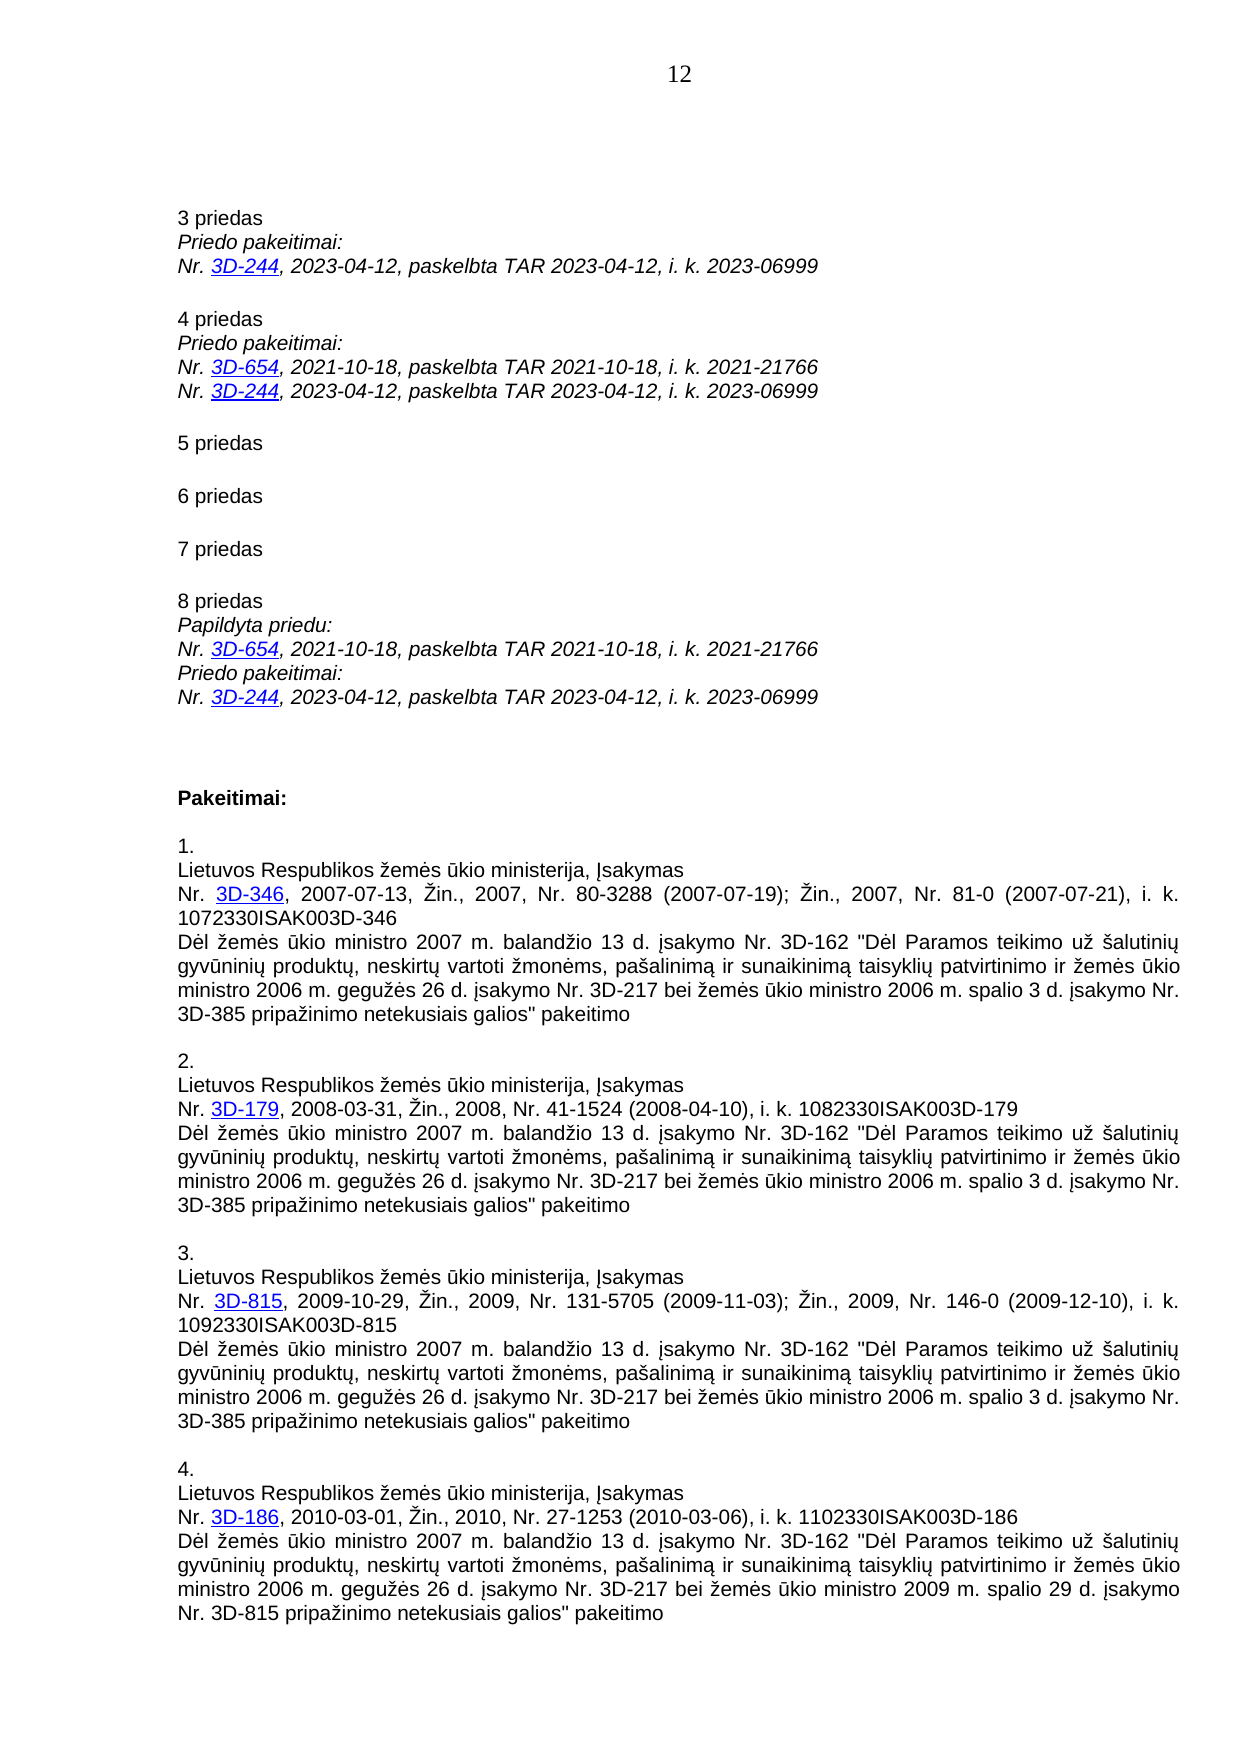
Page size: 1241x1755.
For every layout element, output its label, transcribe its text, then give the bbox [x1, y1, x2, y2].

text 4 priedas [177, 307, 1181, 331]
text 7 priedas [177, 537, 1181, 561]
text Nr. 3D-244, 2023-04-12, paskelbta TAR 2023-04-12, i. k. 2023-06999 [177, 378, 1181, 402]
text 8 priedas [177, 589, 1181, 613]
text Papildyta priedu: [177, 613, 1181, 637]
text Dėl žemės ūkio ministro 2007 m. balandžio 13 d. įsakymo Nr. 3D-162 "Dėl Paramos teikimo už šalutinių gyvūninių produktų, neskirtų vartoti žmonėms, pašalinimą ir sunaikinimą taisyklių patvirtinimo ir žemės ūkio ministro 2006 m. gegužės 26 d. įsakymo Nr. 3D-217 bei žemės ūkio ministro 2009 m. spalio 29 d. įsakymo Nr. 3D-815 pripažinimo netekusiais galios" pakeitimo [177, 1528, 1181, 1624]
text Priedo pakeitimai: [177, 661, 1181, 685]
text Lietuvos Respublikos žemės ūkio ministerija, Įsakymas [177, 1265, 1181, 1289]
text 4. [177, 1457, 1181, 1481]
text Nr. 3D-179, 2008-03-31, Žin., 2008, Nr. 41-1524 (2008-04-10), i. k. 1082330ISAK003D-179 [177, 1097, 1181, 1121]
text Pakeitimai: [177, 786, 1181, 810]
text Nr. 3D-186, 2010-03-01, Žin., 2010, Nr. 27-1253 (2010-03-06), i. k. 1102330ISAK003D-186 [177, 1504, 1181, 1528]
text Dėl žemės ūkio ministro 2007 m. balandžio 13 d. įsakymo Nr. 3D-162 "Dėl Paramos teikimo už šalutinių gyvūninių produktų, neskirtų vartoti žmonėms, pašalinimą ir sunaikinimą taisyklių patvirtinimo ir žemės ūkio ministro 2006 m. gegužės 26 d. įsakymo Nr. 3D-217 bei žemės ūkio ministro 2006 m. spalio 3 d. įsakymo Nr. 3D-385 pripažinimo netekusiais galios" pakeitimo [177, 1121, 1181, 1217]
text Dėl žemės ūkio ministro 2007 m. balandžio 13 d. įsakymo Nr. 3D-162 "Dėl Paramos teikimo už šalutinių gyvūninių produktų, neskirtų vartoti žmonėms, pašalinimą ir sunaikinimą taisyklių patvirtinimo ir žemės ūkio ministro 2006 m. gegužės 26 d. įsakymo Nr. 3D-217 bei žemės ūkio ministro 2006 m. spalio 3 d. įsakymo Nr. 3D-385 pripažinimo netekusiais galios" pakeitimo [177, 929, 1181, 1025]
text Priedo pakeitimai: [177, 230, 1181, 254]
text Nr. 3D-244, 2023-04-12, paskelbta TAR 2023-04-12, i. k. 2023-06999 [177, 254, 1181, 278]
text Lietuvos Respublikos žemės ūkio ministerija, Įsakymas [177, 1481, 1181, 1504]
text 3. [177, 1241, 1181, 1265]
text Nr. 3D-815, 2009-10-29, Žin., 2009, Nr. 131-5705 (2009-11-03); Žin., 2009, Nr. 146-0 (2009-12-10), i. k. 1092330ISAK003D-815 [177, 1289, 1181, 1337]
text Nr. 3D-346, 2007-07-13, Žin., 2007, Nr. 80-3288 (2007-07-19); Žin., 2007, Nr. 81-0 (2007-07-21), i. k. 1072330ISAK003D-346 [177, 882, 1181, 929]
text Dėl žemės ūkio ministro 2007 m. balandžio 13 d. įsakymo Nr. 3D-162 "Dėl Paramos teikimo už šalutinių gyvūninių produktų, neskirtų vartoti žmonėms, pašalinimą ir sunaikinimą taisyklių patvirtinimo ir žemės ūkio ministro 2006 m. gegužės 26 d. įsakymo Nr. 3D-217 bei žemės ūkio ministro 2006 m. spalio 3 d. įsakymo Nr. 3D-385 pripažinimo netekusiais galios" pakeitimo [177, 1337, 1181, 1433]
text 6 priedas [177, 484, 1181, 508]
text Lietuvos Respublikos žemės ūkio ministerija, Įsakymas [177, 1073, 1181, 1097]
text Nr. 3D-654, 2021-10-18, paskelbta TAR 2021-10-18, i. k. 2021-21766 [177, 637, 1181, 661]
text Nr. 3D-654, 2021-10-18, paskelbta TAR 2021-10-18, i. k. 2021-21766 [177, 354, 1181, 378]
text Priedo pakeitimai: [177, 331, 1181, 354]
text Lietuvos Respublikos žemės ūkio ministerija, Įsakymas [177, 858, 1181, 882]
text 5 priedas [177, 431, 1181, 455]
text 3 priedas [177, 206, 1181, 230]
text Nr. 3D-244, 2023-04-12, paskelbta TAR 2023-04-12, i. k. 2023-06999 [177, 685, 1181, 709]
text 2. [177, 1049, 1181, 1073]
text 1. [177, 834, 1181, 858]
